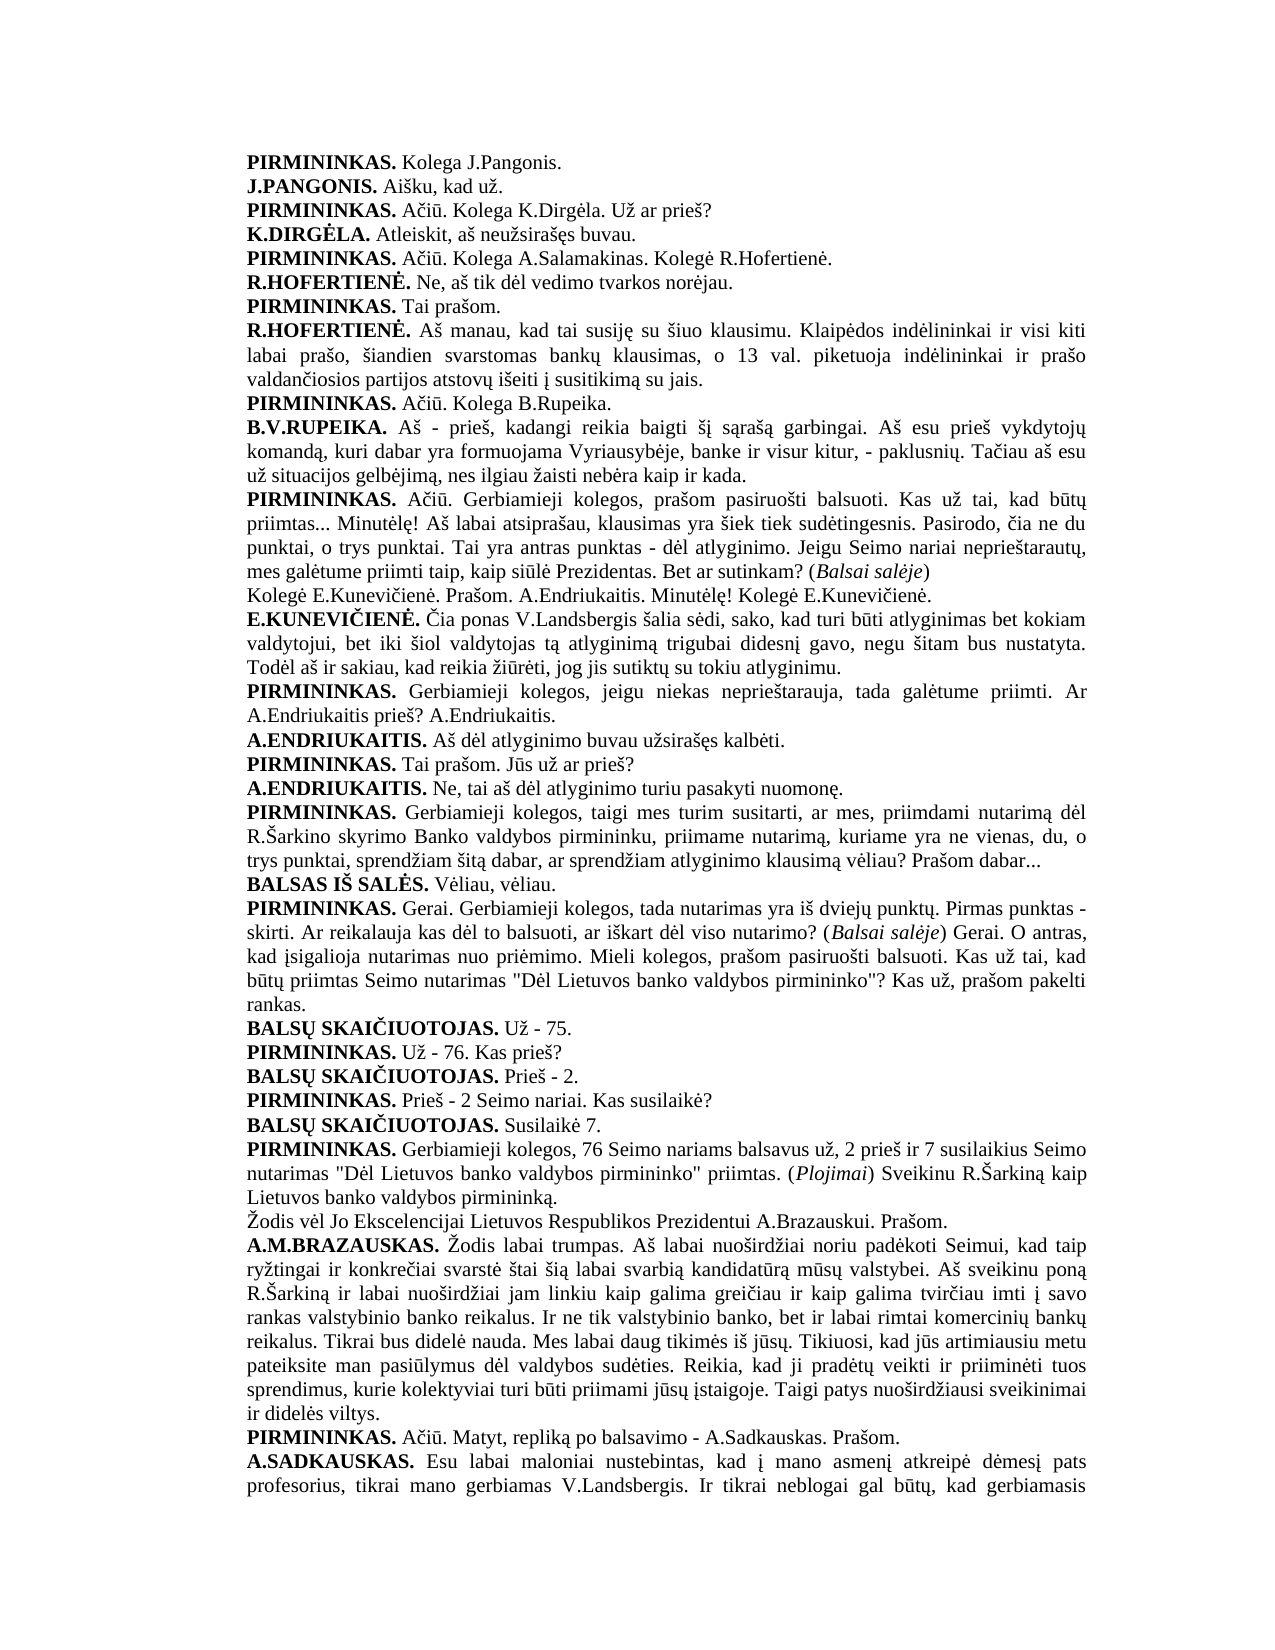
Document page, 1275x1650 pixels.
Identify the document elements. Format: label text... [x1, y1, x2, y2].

text Žodis vėl Jo Ekscelencijai Lietuvos Respublikos Prezidentui A.Brazauskui. Prašom. [247, 1209, 1087, 1233]
text K.DIRGĖLA. Atleiskit, aš neužsirašęs buvau. [247, 222, 1087, 246]
text A.SADKAUSKAS. Esu labai maloniai nustebintas, kad į mano asmenį atkreipė dėmesį pats profesorius, tikrai mano gerbiamas V.Landsbergis. Ir tikrai neblogai gal būtų, kad gerbiamasis [247, 1449, 1087, 1497]
text PIRMININKAS. Kolega J.Pangonis. [247, 150, 1087, 174]
text PIRMININKAS. Prieš - 2 Seimo nariai. Kas susilaikė? [247, 1088, 1087, 1112]
text PIRMININKAS. Gerbiamieji kolegos, 76 Seimo nariams balsavus už, 2 prieš ir 7 susilaikius Seimo nutarimas "Dėl Lietuvos banko valdybos pirmininko" priimtas. (Plojimai) Sveikinu R.Šarkiną kaip Lietuvos banko valdybos pirmininką. [247, 1137, 1087, 1209]
text PIRMININKAS. Ačiū. Kolega A.Salamakinas. Kolegė R.Hofertienė. [247, 246, 1087, 270]
text PIRMININKAS. Gerbiamieji kolegos, jeigu niekas neprieštarauja, tada galėtume priimti. Ar A.Endriukaitis prieš? A.Endriukaitis. [247, 679, 1087, 727]
text PIRMININKAS. Ačiū. Kolega B.Rupeika. [247, 391, 1087, 415]
text PIRMININKAS. Ačiū. Kolega K.Dirgėla. Už ar prieš? [247, 198, 1087, 222]
text J.PANGONIS. Aišku, kad už. [247, 174, 1087, 198]
text A.ENDRIUKAITIS. Ne, tai aš dėl atlyginimo turiu pasakyti nuomonę. [247, 776, 1087, 800]
text E.KUNEVIČIENĖ. Čia ponas V.Landsbergis šalia sėdi, sako, kad turi būti atlyginimas bet kokiam valdytojui, bet iki šiol valdytojas tą atlyginimą trigubai didesnį gavo, negu šitam bus nustatyta. Todėl aš ir sakiau, kad reikia žiūrėti, jog jis sutiktų su tokiu atlyginimu. [247, 607, 1087, 679]
text R.HOFERTIENĖ. Aš manau, kad tai susiję su šiuo klausimu. Klaipėdos indėlininkai ir visi kiti labai prašo, šiandien svarstomas bankų klausimas, o 13 val. piketuoja indėlininkai ir prašo valdančiosios partijos atstovų išeiti į susitikimą su jais. [247, 318, 1087, 391]
text BALSŲ SKAIČIUOTOJAS. Prieš - 2. [247, 1064, 1087, 1088]
text PIRMININKAS. Gerbiamieji kolegos, taigi mes turim susitarti, ar mes, priimdami nutarimą dėl R.Šarkino skyrimo Banko valdybos pirmininku, priimame nutarimą, kuriame yra ne vienas, du, o trys punktai, sprendžiam šitą dabar, ar sprendžiam atlyginimo klausimą vėliau? Prašom dabar... [247, 800, 1087, 872]
text B.V.RUPEIKA. Aš - prieš, kadangi reikia baigti šį sąrašą garbingai. Aš esu prieš vykdytojų komandą, kuri dabar yra formuojama Vyriausybėje, banke ir visur kitur, - paklusnių. Tačiau aš esu už situacijos gelbėjimą, nes ilgiau žaisti nebėra kaip ir kada. [247, 415, 1087, 487]
text PIRMININKAS. Už - 76. Kas prieš? [247, 1040, 1087, 1064]
text R.HOFERTIENĖ. Ne, aš tik dėl vedimo tvarkos norėjau. [247, 270, 1087, 294]
text BALSŲ SKAIČIUOTOJAS. Susilaikė 7. [247, 1112, 1087, 1137]
text PIRMININKAS. Tai prašom. [247, 294, 1087, 318]
text PIRMININKAS. Ačiū. Gerbiamieji kolegos, prašom pasiruošti balsuoti. Kas už tai, kad būtų priimtas... Minutėlę! Aš labai atsiprašau, klausimas yra šiek tiek sudėtingesnis. Pasirodo, čia ne du punktai, o trys punktai. Tai yra antras punktas - dėl atlyginimo. Jeigu Seimo nariai neprieštarautų, mes galėtume priimti taip, kaip siūlė Prezidentas. Bet ar sutinkam? (Balsai salėje) [247, 487, 1087, 583]
text A.ENDRIUKAITIS. Aš dėl atlyginimo buvau užsirašęs kalbėti. [247, 727, 1087, 752]
text PIRMININKAS. Ačiū. Matyt, repliką po balsavimo - A.Sadkauskas. Prašom. [247, 1425, 1087, 1449]
text PIRMININKAS. Tai prašom. Jūs už ar prieš? [247, 752, 1087, 776]
text BALSŲ SKAIČIUOTOJAS. Už - 75. [247, 1016, 1087, 1040]
text Kolegė E.Kunevičienė. Prašom. A.Endriukaitis. Minutėlę! Kolegė E.Kunevičienė. [247, 583, 1087, 607]
text A.M.BRAZAUSKAS. Žodis labai trumpas. Aš labai nuoširdžiai noriu padėkoti Seimui, kad taip ryžtingai ir konkrečiai svarstė štai šią labai svarbią kandidatūrą mūsų valstybei. Aš sveikinu poną R.Šarkiną ir labai nuoširdžiai jam linkiu kaip galima greičiau ir kaip galima tvirčiau imti į savo rankas valstybinio banko reikalus. Ir ne tik valstybinio banko, bet ir labai rimtai komercinių bankų reikalus. Tikrai bus didelė nauda. Mes labai daug tikimės iš jūsų. Tikiuosi, kad jūs artimiausiu metu pateiksite man pasiūlymus dėl valdybos sudėties. Reikia, kad ji pradėtų veikti ir priiminėti tuos sprendimus, kurie kolektyviai turi būti priimami jūsų įstaigoje. Taigi patys nuoširdžiausi sveikinimai ir didelės viltys. [247, 1233, 1087, 1425]
text BALSAS IŠ SALĖS. Vėliau, vėliau. [247, 872, 1087, 896]
text PIRMININKAS. Gerai. Gerbiamieji kolegos, tada nutarimas yra iš dviejų punktų. Pirmas punktas - skirti. Ar reikalauja kas dėl to balsuoti, ar iškart dėl viso nutarimo? (Balsai salėje) Gerai. O antras, kad įsigalioja nutarimas nuo priėmimo. Mieli kolegos, prašom pasiruošti balsuoti. Kas už tai, kad būtų priimtas Seimo nutarimas "Dėl Lietuvos banko valdybos pirmininko"? Kas už, prašom pakelti rankas. [247, 896, 1087, 1016]
